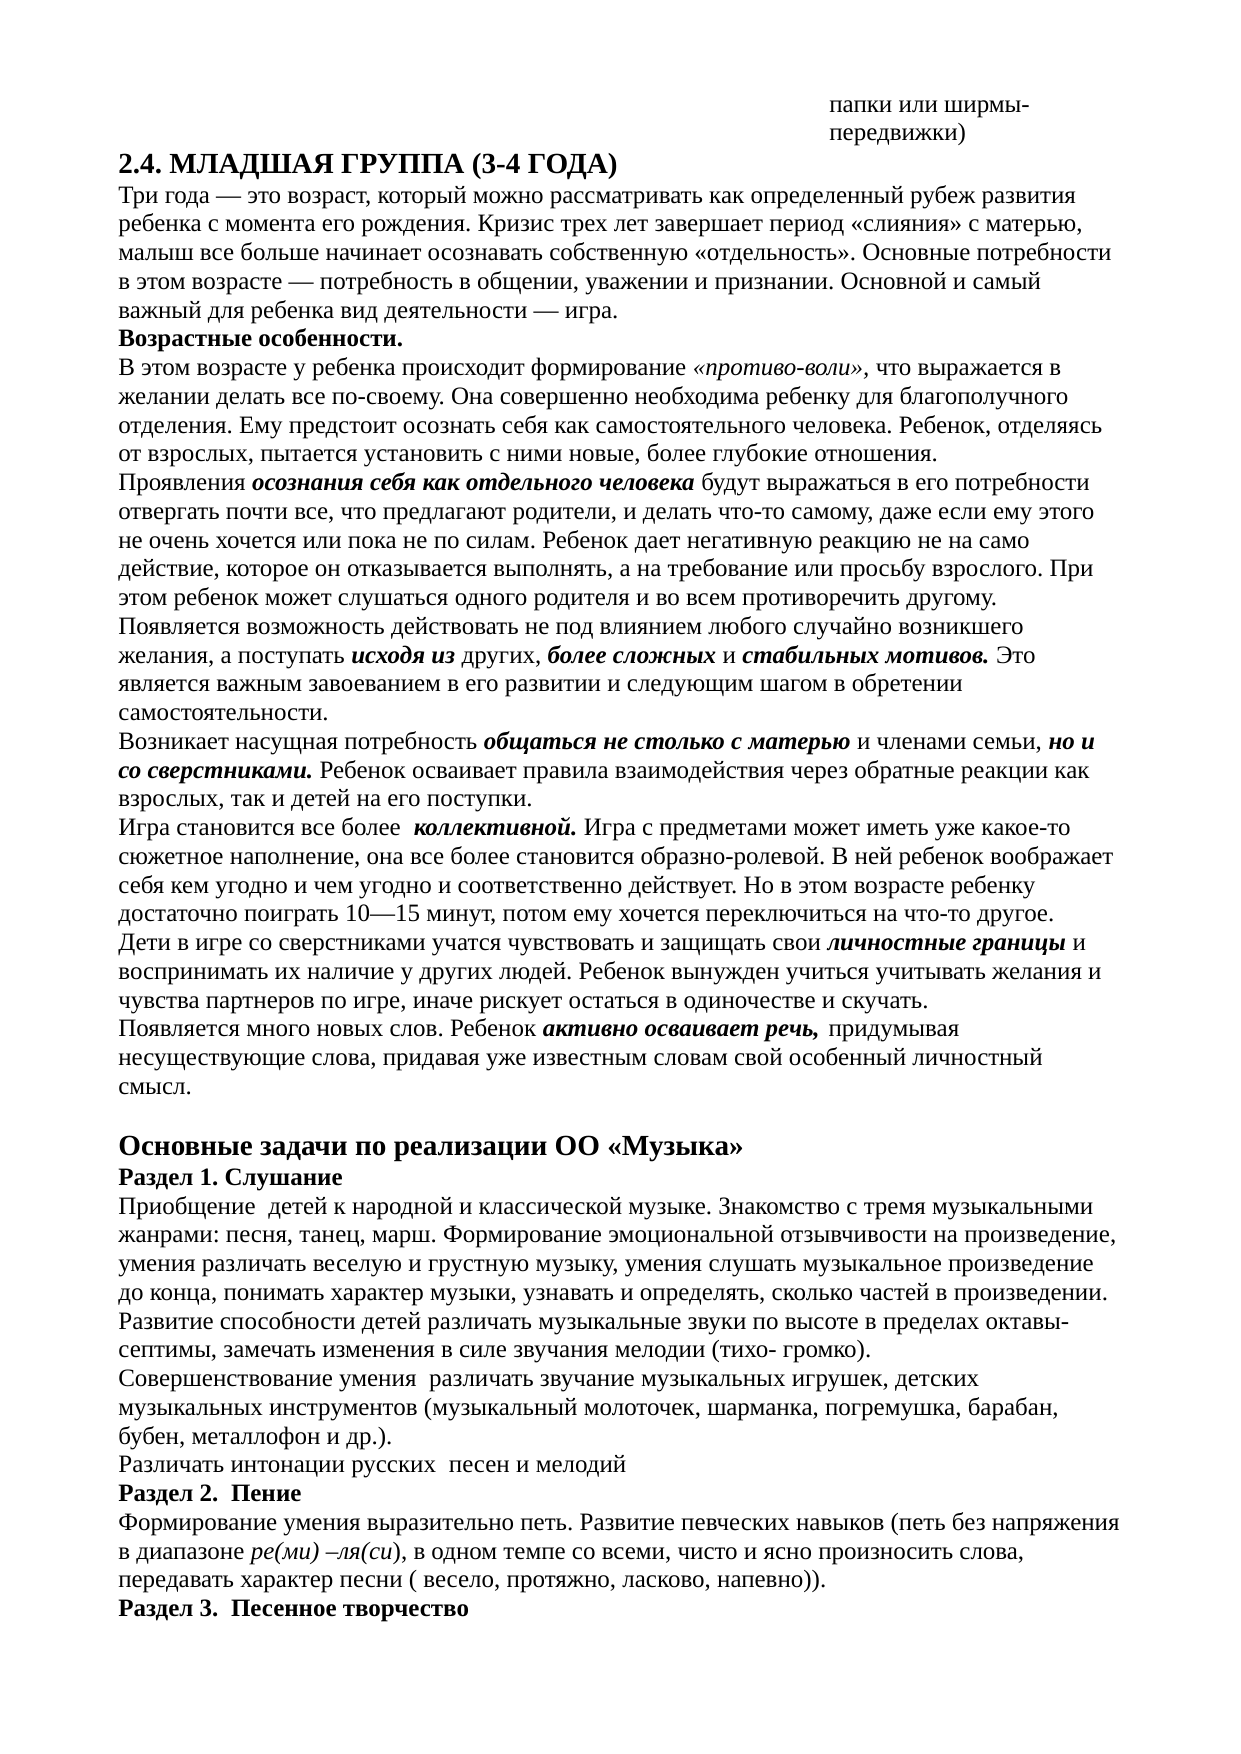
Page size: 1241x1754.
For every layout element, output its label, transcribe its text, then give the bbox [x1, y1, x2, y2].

text Совершенствование умения различать звучание музыкальных игрушек, детских музыкальных инструментов (музыкальный молоточек, шарманка, погремушка, барабан, бубен, металлофон и др.). [118, 1363, 1122, 1449]
text Формирование умения выразительно петь. Развитие певческих навыков (петь без напряжения в диапазоне ре(ми) –ля(си), в одном темпе со всеми, чисто и ясно произносить слова, передавать характер песни ( весело, протяжно, ласково, напевно)). [118, 1507, 1122, 1593]
text Приобщение детей к народной и классической музыке. Знакомство с тремя музыкальными жанрами: песня, танец, марш. Формирование эмоциональной отзывчивости на произведение, умения различать веселую и грустную музыку, умения слушать музыкальное произведение до конца, понимать характер музыки, узнавать и определять, сколько частей в произведении. Развитие способности детей различать музыкальные звуки по высоте в пределах октавы-септимы, замечать изменения в силе звучания мелодии (тихо- громко). [118, 1191, 1122, 1363]
text Игра становится все более коллективной. Игра с предметами может иметь уже какое-то сюжетное наполнение, она все более становится образно-ролевой. В ней ребенок воображает себя кем угодно и чем угодно и соответственно действует. Но в этом возрасте ребенку достаточно поиграть 10—15 минут, потом ему хочется переключиться на что-то другое. [118, 812, 1122, 927]
text Возрастные особенности. [118, 323, 1122, 352]
text Различать интонации русских песен и мелодий [118, 1449, 1122, 1478]
table_cell папки или ширмы-передвижки) [828, 89, 1122, 146]
text Возникает насущная потребность общаться не столько с матерью и членами семьи, но и со сверстниками. Ребенок осваивает правила взаимодействия через обратные реакции как взрослых, так и детей на его поступки. [118, 726, 1122, 812]
text Появляется много новых слов. Ребенок активно осваивает речь, придумывая несуществующие слова, придавая уже известным словам свой особенный личностный смысл. [118, 1013, 1122, 1100]
table_cell [519, 89, 828, 146]
text Раздел 2. Пение [118, 1478, 1122, 1507]
text Дети в игре со сверстниками учатся чувствовать и защищать свои личностные границы и воспринимать их наличие у других людей. Ребенок вынужден учиться учитывать желания и чувства партнеров по игре, иначе рискует остаться в одиночестве и скучать. [118, 927, 1122, 1013]
text Основные задачи по реализации ОО «Музыка» [118, 1128, 1122, 1162]
text Раздел 3. Песенное творчество [118, 1593, 1122, 1622]
text Проявления осознания себя как отдельного человека будут выражаться в его потребности отвергать почти все, что предлагают родители, и делать что-то самому, даже если ему этого не очень хочется или пока не по силам. Ребенок дает негативную реакцию не на само действие, которое он отказывается выполнять, а на требование или просьбу взрослого. При этом ребенок может слушаться одного родителя и во всем противоречить другому. [118, 467, 1122, 611]
table_cell [315, 89, 519, 146]
text 2.4. МЛАДШАЯ ГРУППА (3-4 ГОДА) [118, 146, 1122, 180]
text В этом возрасте у ребенка происходит формирование «противо-воли», что выражается в желании делать все по-своему. Она совершенно необходима ребенку для благополучного отделения. Ему предстоит осознать себя как самостоятельного человека. Ребенок, отделяясь от взрослых, пытается установить с ними новые, более глубокие отношения. [118, 352, 1122, 467]
table_cell [118, 89, 314, 146]
text Три года — это возраст, который можно рассматривать как определенный рубеж развития ребенка с момента его рождения. Кризис трех лет завершает период «слияния» с матерью, малыш все больше начинает осознавать собственную «отдельность». Основные потребности в этом возрасте — потребность в общении, уважении и признании. Основной и самый важный для ребенка вид деятельности — игра. [118, 180, 1122, 323]
text Раздел 1. Слушание [118, 1162, 1122, 1191]
text Появляется возможность действовать не под влиянием любого случайно возникшего желания, а поступать исходя из других, более сложных и стабильных мотивов. Это является важным завоеванием в его развитии и следующим шагом в обретении самостоятельности. [118, 611, 1122, 726]
